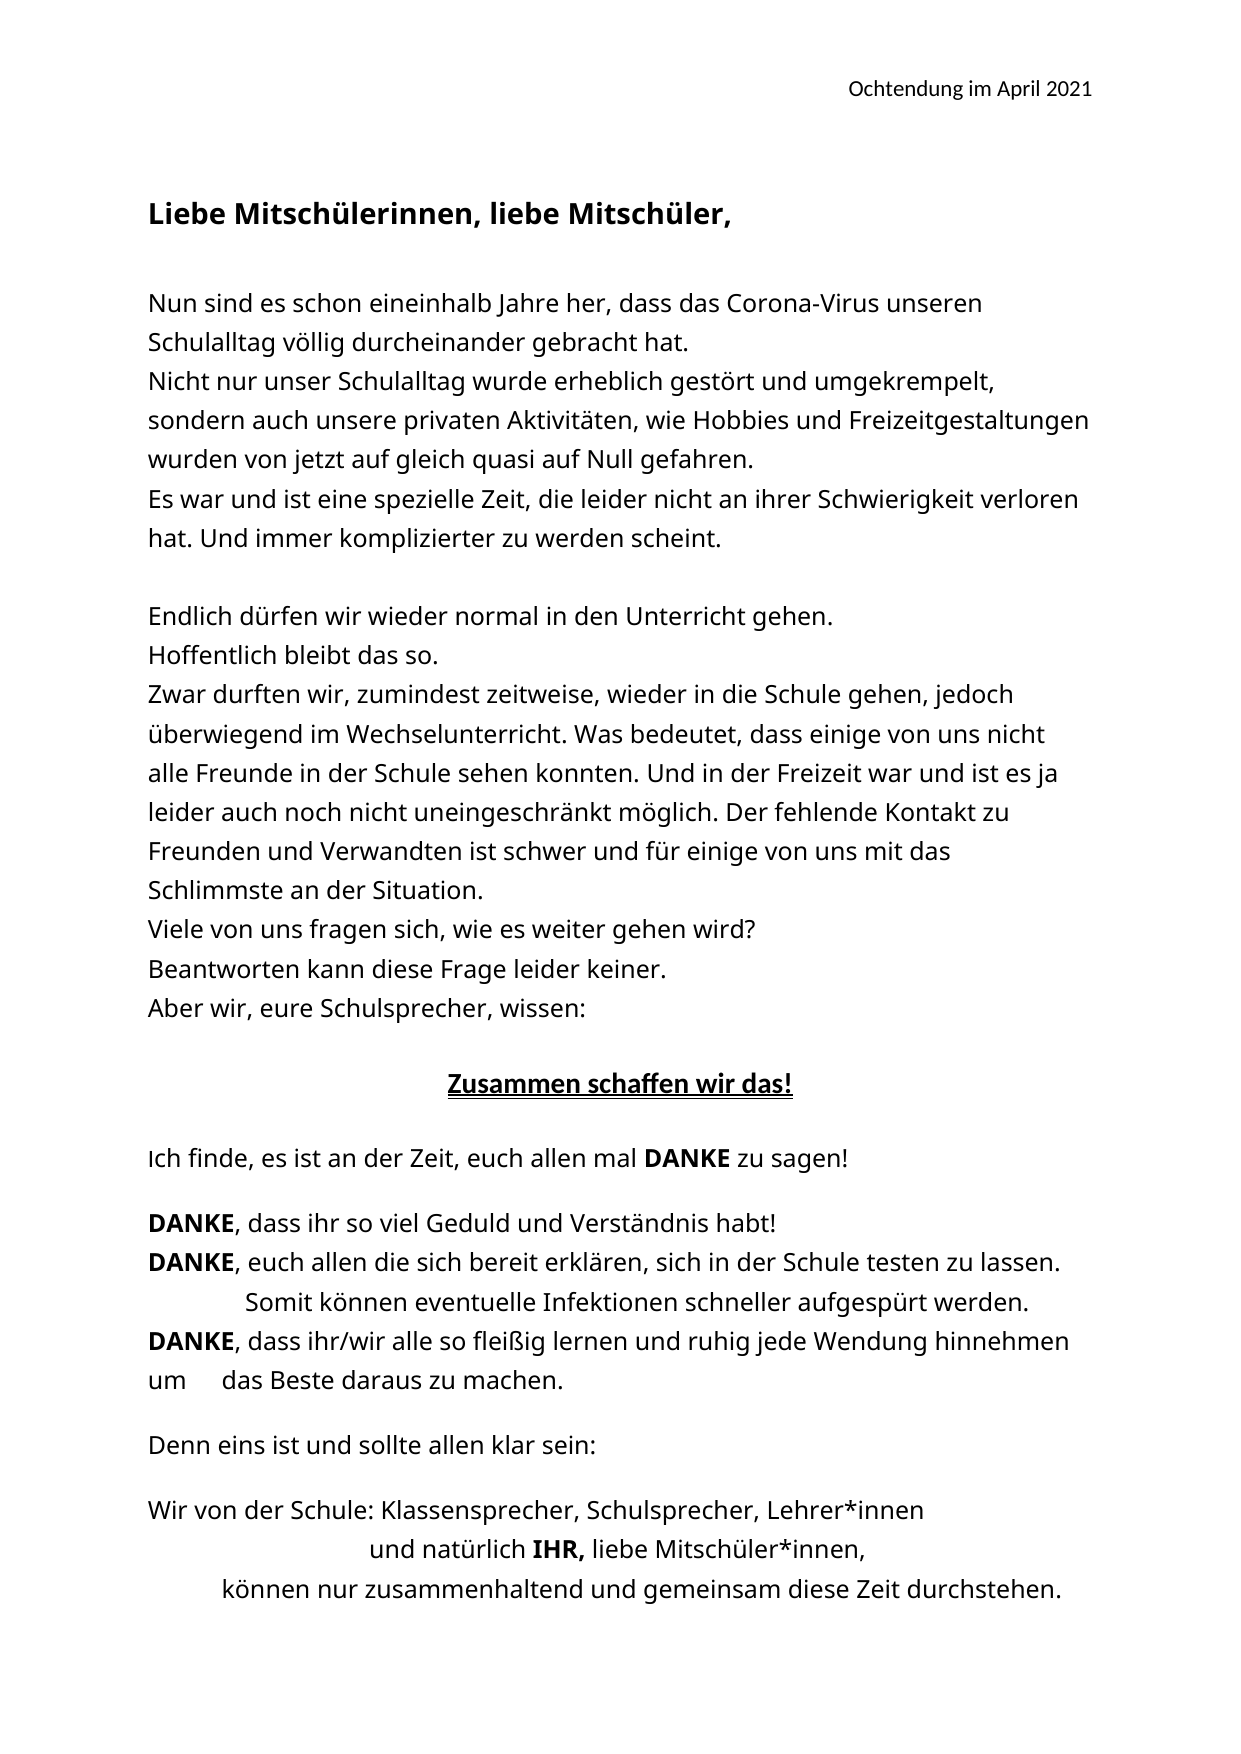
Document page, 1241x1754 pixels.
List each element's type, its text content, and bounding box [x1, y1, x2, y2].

text Endlich dürfen wir wieder normal in den Unterricht gehen. [148, 599, 1093, 633]
text Zusammen schaffen wir das! [148, 1065, 1093, 1100]
text Nicht nur unser Schulalltag wurde erheblich gestört und umgekrempelt, sondern auch unsere privaten Aktivitäten, wie Hobbies und Freizeitgestaltungen wurden von jetzt auf gleich quasi auf Null gefahren. [148, 364, 1093, 476]
text können nur zusammenhaltend und gemeinsam diese Zeit durchstehen. [148, 1571, 1093, 1605]
text Ich finde, es ist an der Zeit, euch allen mal DANKE zu sagen! [148, 1141, 1093, 1175]
text Aber wir, eure Schulsprecher, wissen: [148, 991, 1093, 1024]
text Es war und ist eine spezielle Zeit, die leider nicht an ihrer Schwierigkeit verloren hat. Und immer komplizierter zu werden scheint. [148, 481, 1093, 554]
text Hoffentlich bleibt das so. [148, 638, 1093, 672]
text Liebe Mitschülerinnen, liebe Mitschüler, [148, 193, 1093, 233]
text DANKE, dass ihr so viel Geduld und Verständnis habt! [148, 1206, 1093, 1240]
text Beantworten kann diese Frage leider keiner. [148, 951, 1093, 985]
text DANKE, dass ihr/wir alle so fleißig lernen und ruhig jede Wendung hinnehmen um das Beste daraus zu machen. [148, 1323, 1093, 1397]
text Denn eins ist und sollte allen klar sein: [148, 1428, 1093, 1462]
text Zwar durften wir, zumindest zeitweise, wieder in die Schule gehen, jedoch überwiegend im Wechselunterricht. Was bedeutet, dass einige von uns nicht alle Freunde in der Schule sehen konnten. Und in der Freizeit war und ist es ja leider auch noch nicht uneingeschränkt möglich. Der fehlende Kontakt zu Freunden und Verwandten ist schwer und für einige von uns mit das Schlimmste an der Situation. [148, 677, 1093, 907]
text Wir von der Schule: Klassensprecher, Schulsprecher, Lehrer*innen [148, 1493, 1093, 1527]
text Viele von uns fragen sich, wie es weiter gehen wird? [148, 912, 1093, 946]
text Nun sind es schon eineinhalb Jahre her, dass das Corona-Virus unseren Schulalltag völlig durcheinander gebracht hat. [148, 286, 1093, 359]
text DANKE, euch allen die sich bereit erklären, sich in der Schule testen zu lassen. [148, 1245, 1093, 1279]
text und natürlich IHR, liebe Mitschüler*innen, [148, 1532, 1093, 1566]
text Somit können eventuelle Infektionen schneller aufgespürt werden. [148, 1284, 1093, 1318]
